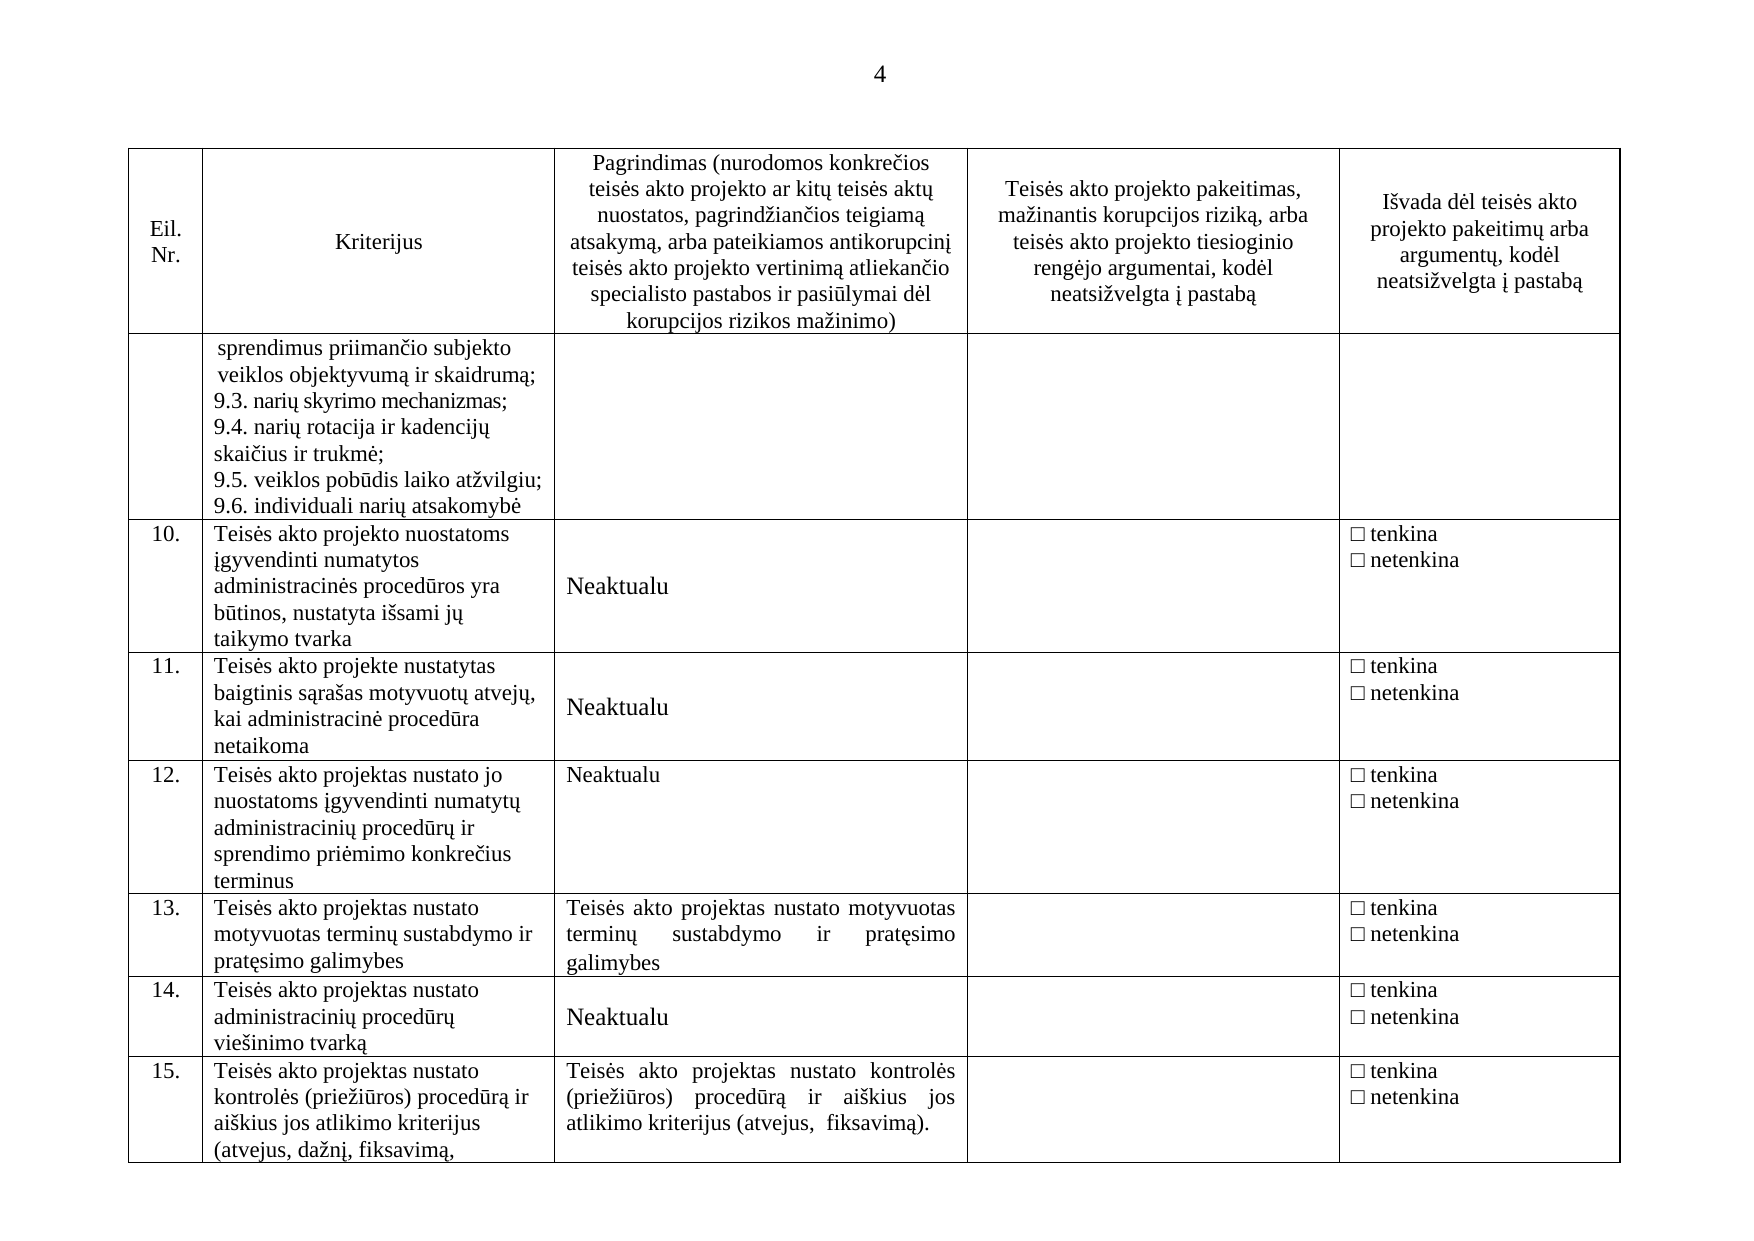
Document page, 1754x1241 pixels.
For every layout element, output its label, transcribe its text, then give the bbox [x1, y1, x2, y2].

table_header Pagrindimas (nurodomos konkrečios teisės akto projekto ar kitų teisės aktų nuostatos, pagrindžiančios teigiamą atsakymą, arba pateikiamos antikorupcinį teisės akto projekto vertinimą atliekančio specialisto pastabos ir pasiūlymai dėl korupcijos rizikos mažinimo) [555, 149, 967, 333]
table_header Kriterijus [203, 149, 554, 333]
table_cell □ tenkina □ netenkina [1340, 653, 1619, 760]
table_cell 13. [129, 894, 202, 976]
table_cell Neaktualu [555, 520, 967, 652]
table_header Eil. Nr. [129, 149, 202, 333]
table_cell Teisės akto projektas nustato jo nuostatoms įgyvendinti numatytų administracinių procedūrų ir sprendimo priėmimo konkrečius terminus [203, 761, 554, 893]
table_cell [968, 1057, 1339, 1162]
table_header Teisės akto projekto pakeitimas, mažinantis korupcijos riziką, arba teisės akto projekto tiesioginio rengėjo argumentai, kodėl neatsižvelgta į pastabą [968, 149, 1339, 333]
table_cell [968, 334, 1339, 519]
table_cell Teisės akto projektas nustato kontrolės (priežiūros) procedūrą ir aiškius jos atlikimo kriterijus (atvejus, dažnį, fiksavimą, [203, 1057, 554, 1162]
table_cell [968, 520, 1339, 652]
table_cell [1621, 519, 1754, 652]
table_header [1621, 148, 1754, 333]
table_cell [129, 334, 202, 519]
table_cell □ tenkina □ netenkina [1340, 1057, 1619, 1162]
table_cell [1621, 1056, 1754, 1162]
table_cell sprendimus priimančio subjekto veiklos objektyvumą ir skaidrumą; 9.3. narių skyrimo mechanizmas; 9.4. narių rotacija ir kadencijų skaičius ir trukmė; 9.5. veiklos pobūdis laiko atžvilgiu; 9.6. individuali narių atsakomybė [203, 334, 554, 519]
table_cell [968, 653, 1339, 760]
table_cell 14. [129, 977, 202, 1056]
table_cell □ tenkina □ netenkina [1340, 894, 1619, 976]
table_cell [968, 894, 1339, 976]
table_cell [968, 977, 1339, 1056]
table_cell Teisės akto projekto nuostatoms įgyvendinti numatytos administracinės procedūros yra būtinos, nustatyta išsami jų taikymo tvarka [203, 520, 554, 652]
table_cell [1621, 333, 1754, 519]
table_cell [1340, 334, 1619, 519]
table_cell Teisės akto projektas nustato kontrolės (priežiūros) procedūrą ir aiškius jos atlikimo kriterijus (atvejus, fiksavimą). [555, 1057, 967, 1162]
table_cell □ tenkina □ netenkina [1340, 977, 1619, 1056]
table_cell 11. [129, 653, 202, 760]
table_cell Teisės akto projekte nustatytas baigtinis sąrašas motyvuotų atvejų, kai administracinė procedūra netaikoma [203, 653, 554, 760]
table_cell Teisės akto projektas nustato administracinių procedūrų viešinimo tvarką [203, 977, 554, 1056]
table_cell Neaktualu [555, 977, 967, 1056]
table_cell [1621, 652, 1754, 760]
table_cell [1621, 760, 1754, 893]
table_cell Neaktualu [555, 761, 967, 893]
table_cell [1621, 976, 1754, 1056]
table_cell [555, 334, 967, 519]
table_cell 10. [129, 520, 202, 652]
table_cell [1621, 893, 1754, 976]
table_cell Teisės akto projektas nustato motyvuotas terminų sustabdymo ir pratęsimo galimybes [555, 894, 967, 976]
table_cell 15. [129, 1057, 202, 1162]
table_cell □ tenkina □ netenkina [1340, 761, 1619, 893]
table_cell □ tenkina □ netenkina [1340, 520, 1619, 652]
table_cell Neaktualu [555, 653, 967, 760]
table_header Išvada dėl teisės akto projekto pakeitimų arba argumentų, kodėl neatsižvelgta į pastabą [1340, 149, 1619, 333]
table_cell Teisės akto projektas nustato motyvuotas terminų sustabdymo ir pratęsimo galimybes [203, 894, 554, 976]
table_cell [968, 761, 1339, 893]
table_cell 12. [129, 761, 202, 893]
